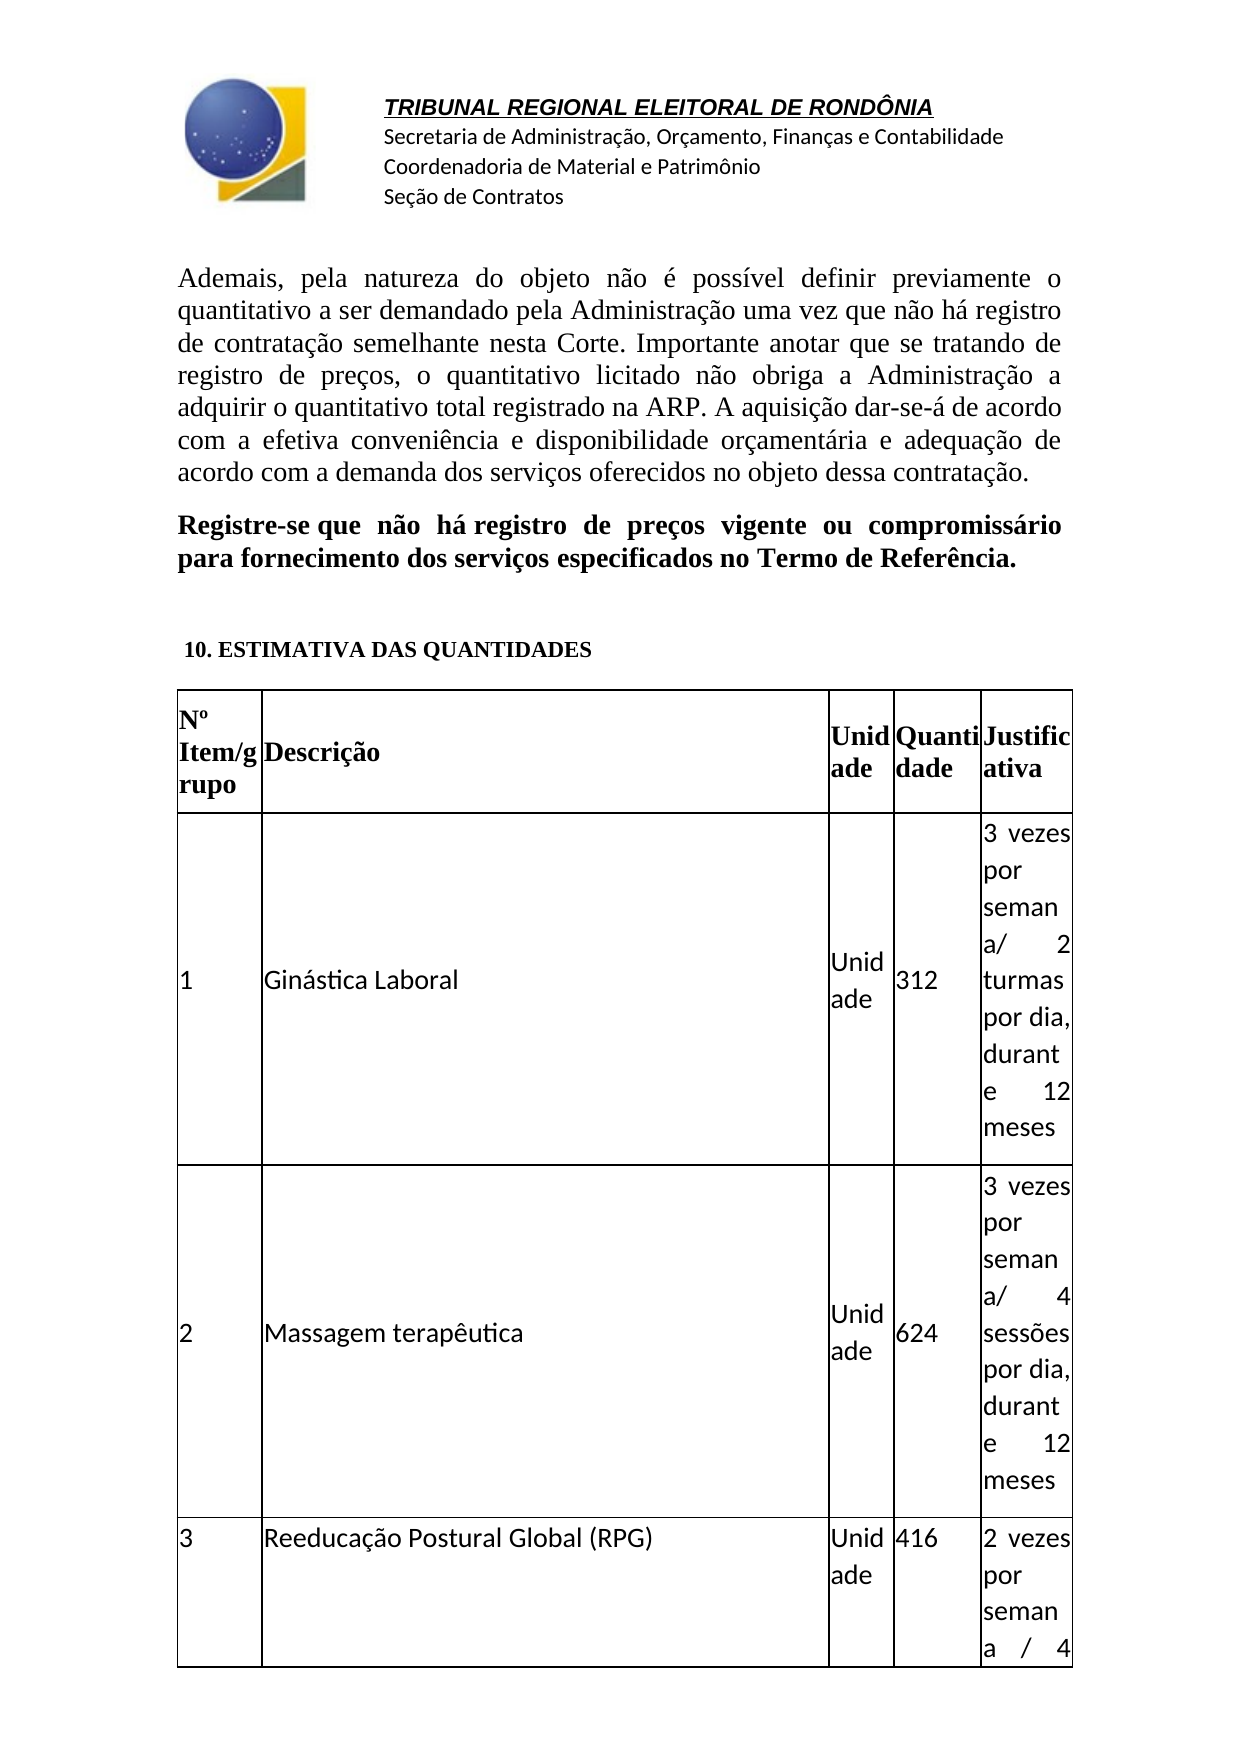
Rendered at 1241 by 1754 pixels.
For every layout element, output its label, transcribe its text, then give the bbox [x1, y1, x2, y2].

table_cell 416 [895, 1518, 980, 1666]
table_cell 2 vezes por semana / 4 [982, 1518, 1072, 1666]
text 10. ESTIMATIVA DAS QUANTIDADES [183, 636, 1057, 663]
table_header Nº Item/grupo [178, 691, 261, 812]
table_cell 3 vezes por semana/ 4 sessões por dia, durante 12 meses [982, 1166, 1072, 1517]
table_header Justificativa [982, 691, 1072, 812]
table_cell Unidade [830, 1166, 893, 1517]
table_cell 3 [178, 1518, 261, 1666]
table_header Unidade [830, 691, 893, 812]
text Registre-se que não há registro de preços vigente ou compromissário para fornecimento dos serviços especificados no Termo de Referência. [177, 508, 1063, 573]
table_cell 1 [178, 814, 261, 1164]
table_cell Ginástica Laboral [263, 814, 828, 1164]
table_cell Unidade [830, 814, 893, 1164]
table_cell 312 [895, 814, 980, 1164]
table_cell 624 [895, 1166, 980, 1517]
table_cell 2 [178, 1166, 261, 1517]
table_cell Reeducação Postural Global (RPG) [263, 1518, 828, 1666]
table_cell Massagem terapêutica [263, 1166, 828, 1517]
text Ademais, pela natureza do objeto não é possível definir previamente o quantitativo a ser demandado pela Administração uma vez que não há registro de contratação semelhante nesta Corte. Importante anotar que se tratando de registro de preços, o quantitativo licitado não obriga a Administração a adquirir o quantitativo total registrado na ARP. A aquisição dar-se-á de acordo com a efetiva conveniência e disponibilidade orçamentária e adequação de acordo com a demanda dos serviços oferecidos no objeto dessa contratação. [177, 261, 1063, 488]
table_header Descrição [263, 691, 828, 812]
table_cell Unidade [830, 1518, 893, 1666]
table_cell 3 vezes por semana/ 2 turmas por dia, durante 12 meses [982, 814, 1072, 1164]
table_header Quantidade [895, 691, 980, 812]
